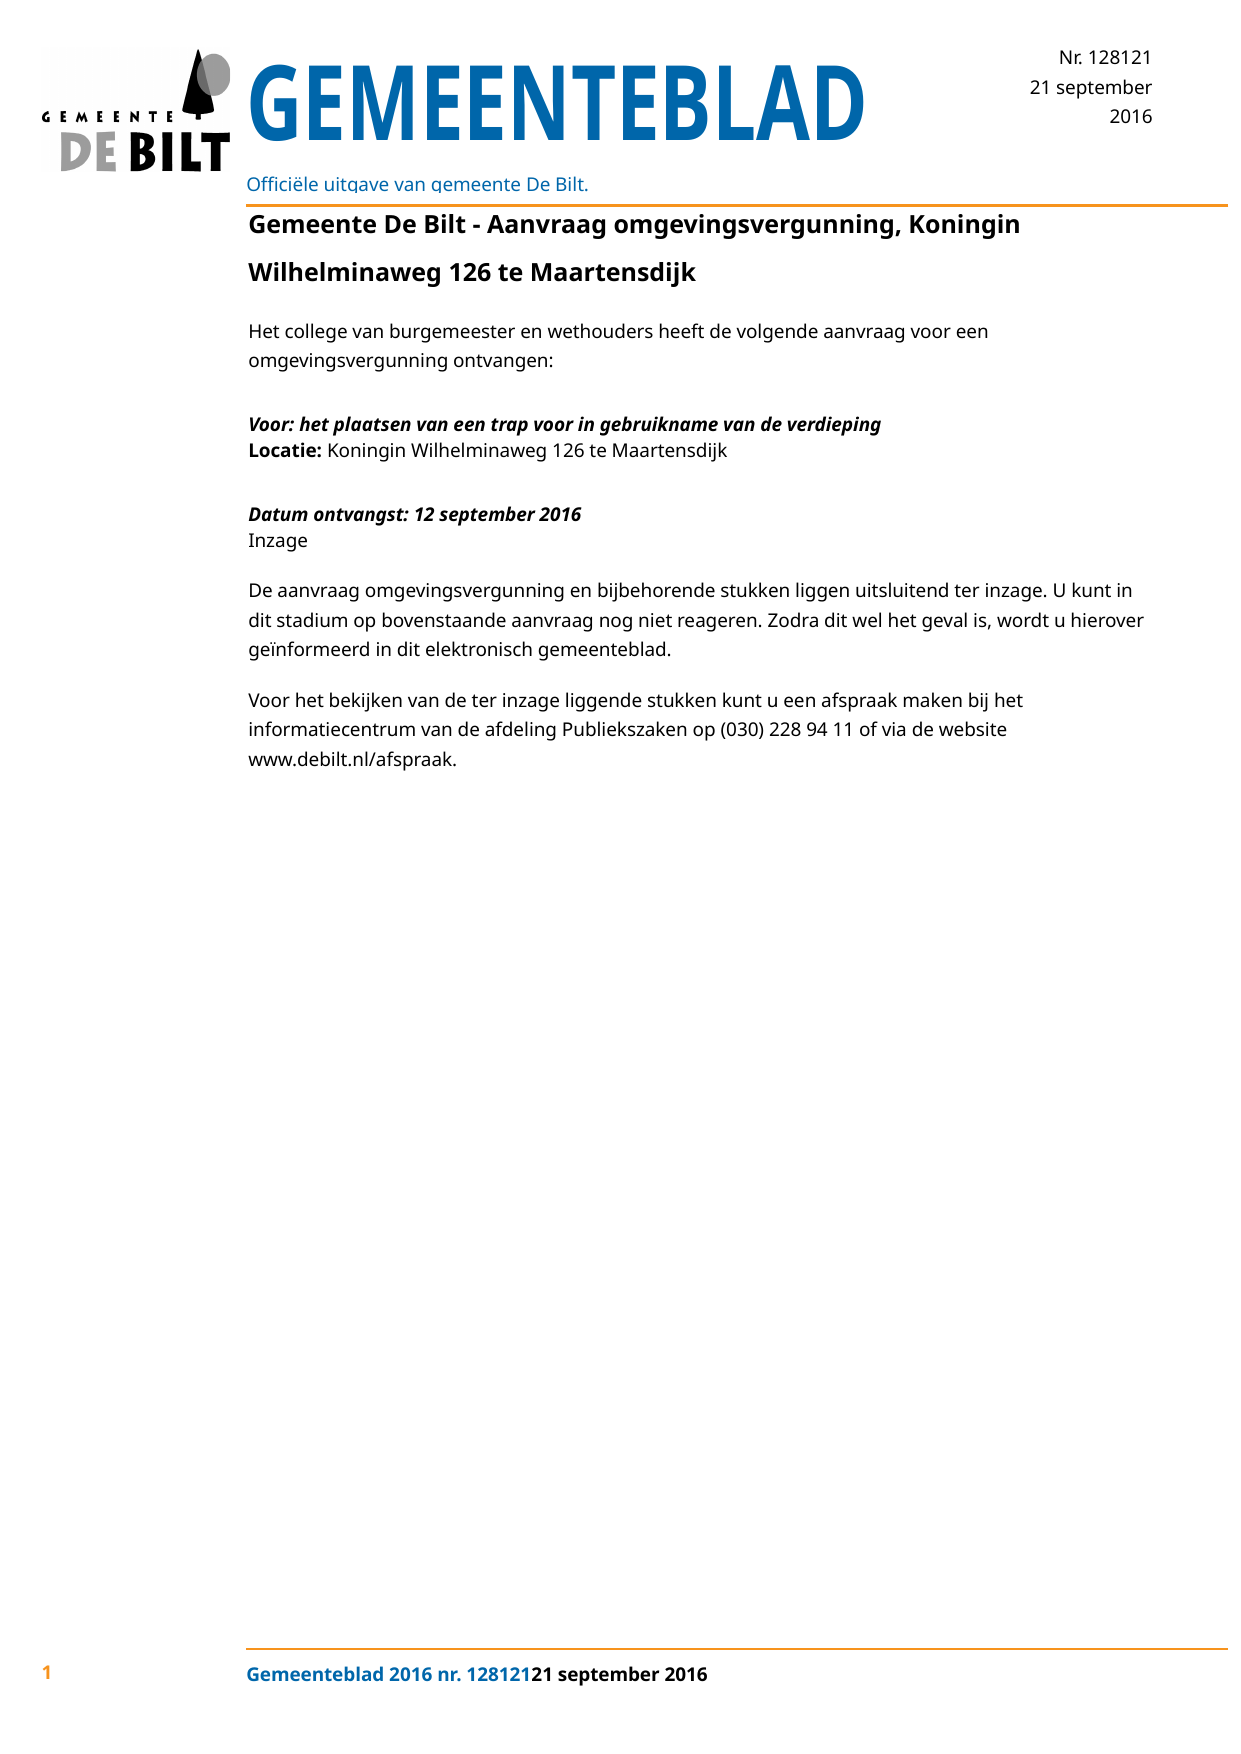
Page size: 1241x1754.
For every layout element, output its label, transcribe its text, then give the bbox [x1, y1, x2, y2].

text Voor: het plaatsen van een trap voor in gebruikname van de verdieping [248, 411, 1152, 437]
text Locatie: Koningin Wilhelminaweg 126 te Maartensdijk [248, 437, 1152, 463]
text De aanvraag omgevingsvergunning en bijbehorende stukken liggen uitsluitend ter inzage. U kunt in dit stadium op bovenstaande aanvraag nog niet reageren. Zodra dit wel het geval is, wordt u hierover geïnformeerd in dit elektronisch gemeenteblad. [248, 577, 1152, 662]
text Het college van burgemeester en wethouders heeft de volgende aanvraag voor een omgevingsvergunning ontvangen: [248, 318, 1152, 373]
text Datum ontvangst: 12 september 2016 [248, 501, 1152, 527]
text Voor het bekijken van de ter inzage liggende stukken kunt u een afspraak maken bij het informatiecentrum van de afdeling Publiekszaken op (030) 228 94 11 of via de website www.debilt.nl/afspraak. [248, 687, 1152, 772]
text Inzage [248, 527, 1152, 553]
text Gemeente De Bilt - Aanvraag omgevingsvergunning, Koningin Wilhelminaweg 126 te Maartensdijk [248, 207, 1152, 288]
picture [41, 47, 231, 172]
